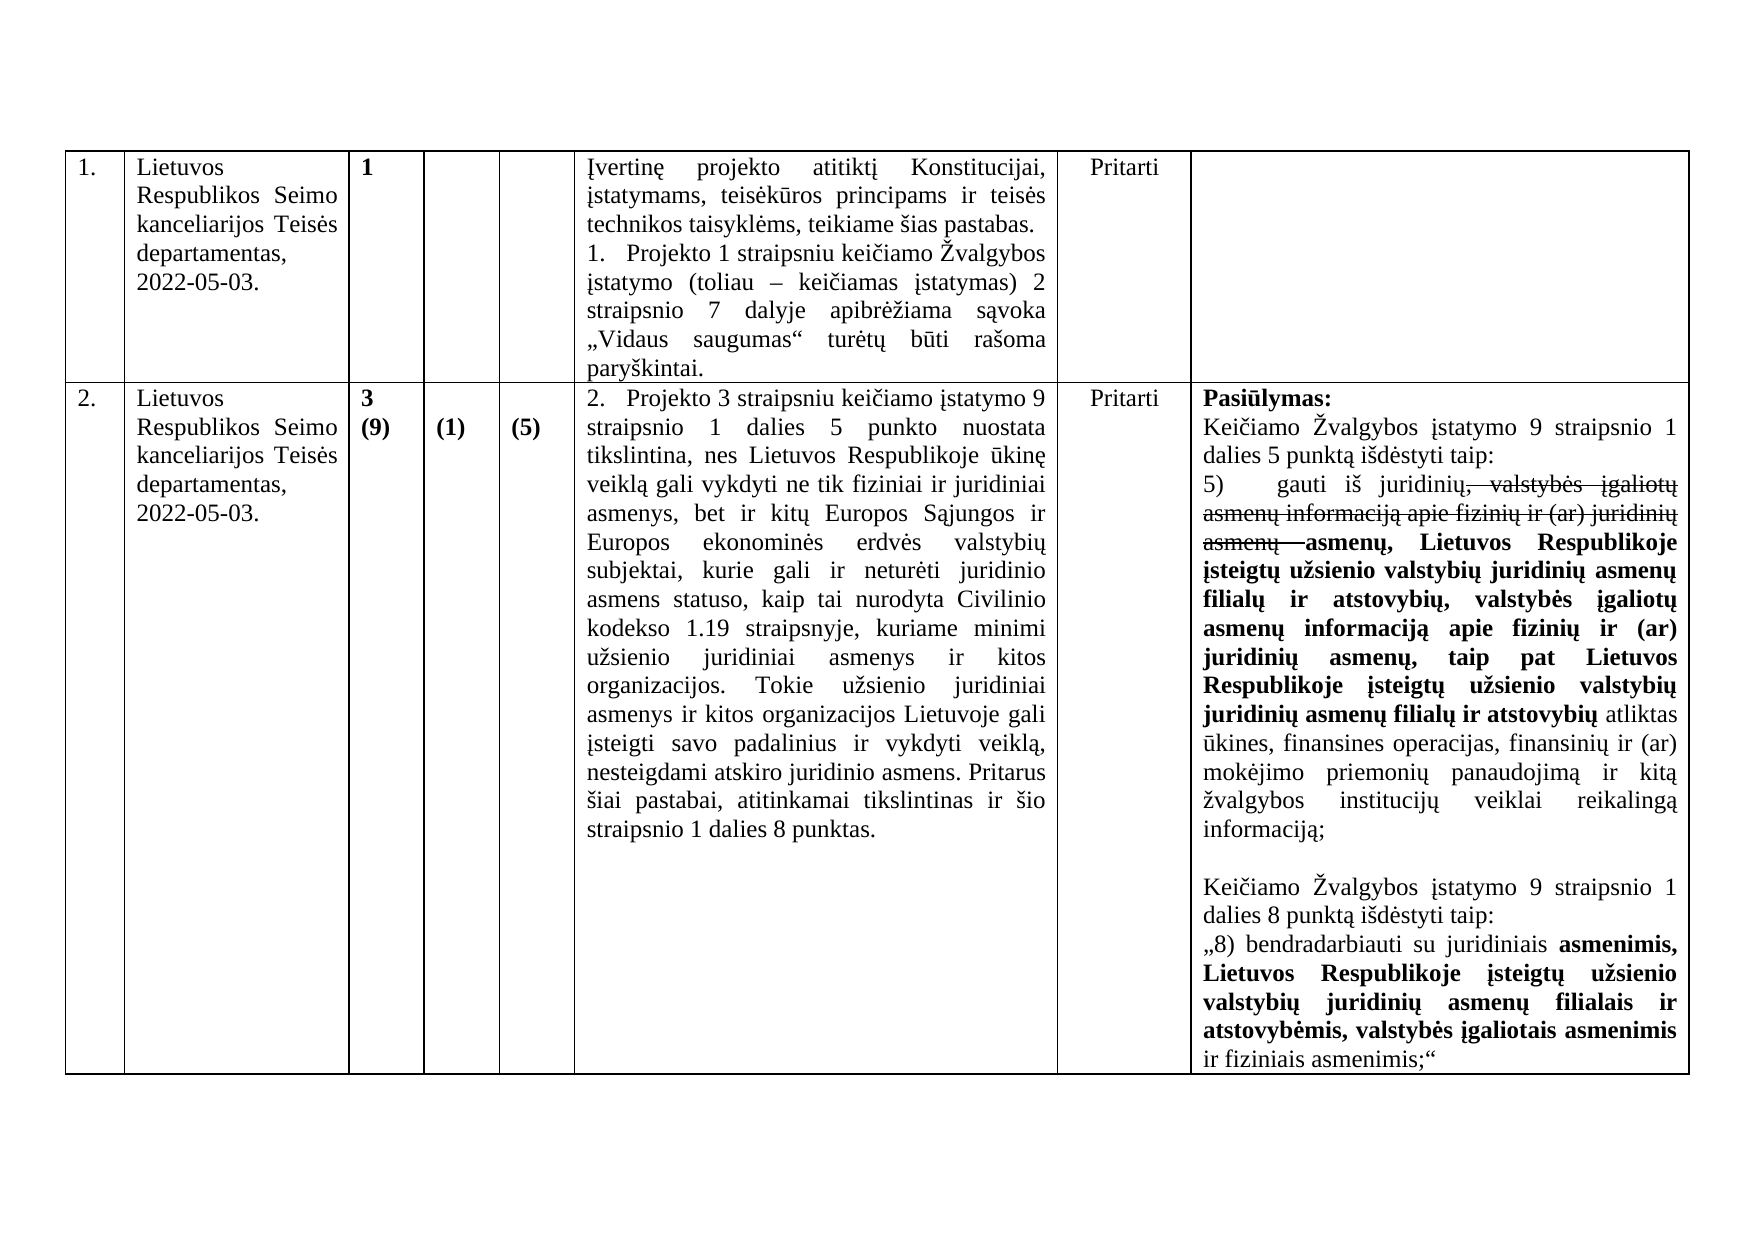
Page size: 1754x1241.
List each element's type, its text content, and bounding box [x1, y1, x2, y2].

table_cell Pritarti [1058, 152, 1190, 382]
table_cell (5) [500, 383, 574, 1073]
table_cell 3 (9) [350, 383, 423, 1073]
table_cell [1192, 152, 1688, 382]
table_cell 2. Projekto 3 straipsniu keičiamo įstatymo 9 straipsnio 1 dalies 5 punkto nuostata tikslintina, nes Lietuvos Respublikoje ūkinę veiklą gali vykdyti ne tik fiziniai ir juridiniai asmenys, bet ir kitų Europos Sąjungos ir Europos ekonominės erdvės valstybių subjektai, kurie gali ir neturėti juridinio asmens statuso, kaip tai nurodyta Civilinio kodekso 1.19 straipsnyje, kuriame minimi užsienio juridiniai asmenys ir kitos organizacijos. Tokie užsienio juridiniai asmenys ir kitos organizacijos Lietuvoje gali įsteigti savo padalinius ir vykdyti veiklą, nesteigdami atskiro juridinio asmens. Pritarus šiai pastabai, atitinkamai tikslintinas ir šio straipsnio 1 dalies 8 punktas. [575, 383, 1057, 1073]
table_cell Įvertinę projekto atitiktį Konstitucijai, įstatymams, teisėkūros principams ir teisės technikos taisyklėms, teikiame šias pastabas. 1. Projekto 1 straipsniu keičiamo Žvalgybos įstatymo (toliau – keičiamas įstatymas) 2 straipsnio 7 dalyje apibrėžiama sąvoka „Vidaus saugumas“ turėtų būti rašoma paryškintai. [575, 152, 1057, 382]
table_cell Pritarti [1058, 383, 1190, 1073]
table_cell (1) [425, 383, 499, 1073]
table_cell 1 [350, 152, 423, 382]
table_cell Lietuvos Respublikos Seimo kanceliarijos Teisės departamentas, 2022-05-03. [125, 152, 348, 382]
table_cell 1. [66, 152, 124, 382]
table_cell Lietuvos Respublikos Seimo kanceliarijos Teisės departamentas, 2022-05-03. [125, 383, 348, 1073]
table_cell [425, 152, 499, 382]
table_cell Pasiūlymas: Keičiamo Žvalgybos įstatymo 9 straipsnio 1 dalies 5 punktą išdėstyti taip: 5) gauti iš juridinių, valstybės įgaliotų asmenų informaciją apie fizinių ir (ar) juridinių asmenų asmenų, Lietuvos Respublikoje įsteigtų užsienio valstybių juridinių asmenų filialų ir atstovybių, valstybės įgaliotų asmenų informaciją apie fizinių ir (ar) juridinių asmenų, taip pat Lietuvos Respublikoje įsteigtų užsienio valstybių juridinių asmenų filialų ir atstovybių atliktas ūkines, finansines operacijas, finansinių ir (ar) mokėjimo priemonių panaudojimą ir kitą žvalgybos institucijų veiklai reikalingą informaciją; Keičiamo Žvalgybos įstatymo 9 straipsnio 1 dalies 8 punktą išdėstyti taip: „8) bendradarbiauti su juridiniais asmenimis, Lietuvos Respublikoje įsteigtų užsienio valstybių juridinių asmenų filialais ir atstovybėmis, valstybės įgaliotais asmenimis ir fiziniais asmenimis;“ [1192, 383, 1688, 1073]
table_cell [500, 152, 574, 382]
table_cell 2. [66, 383, 124, 1073]
